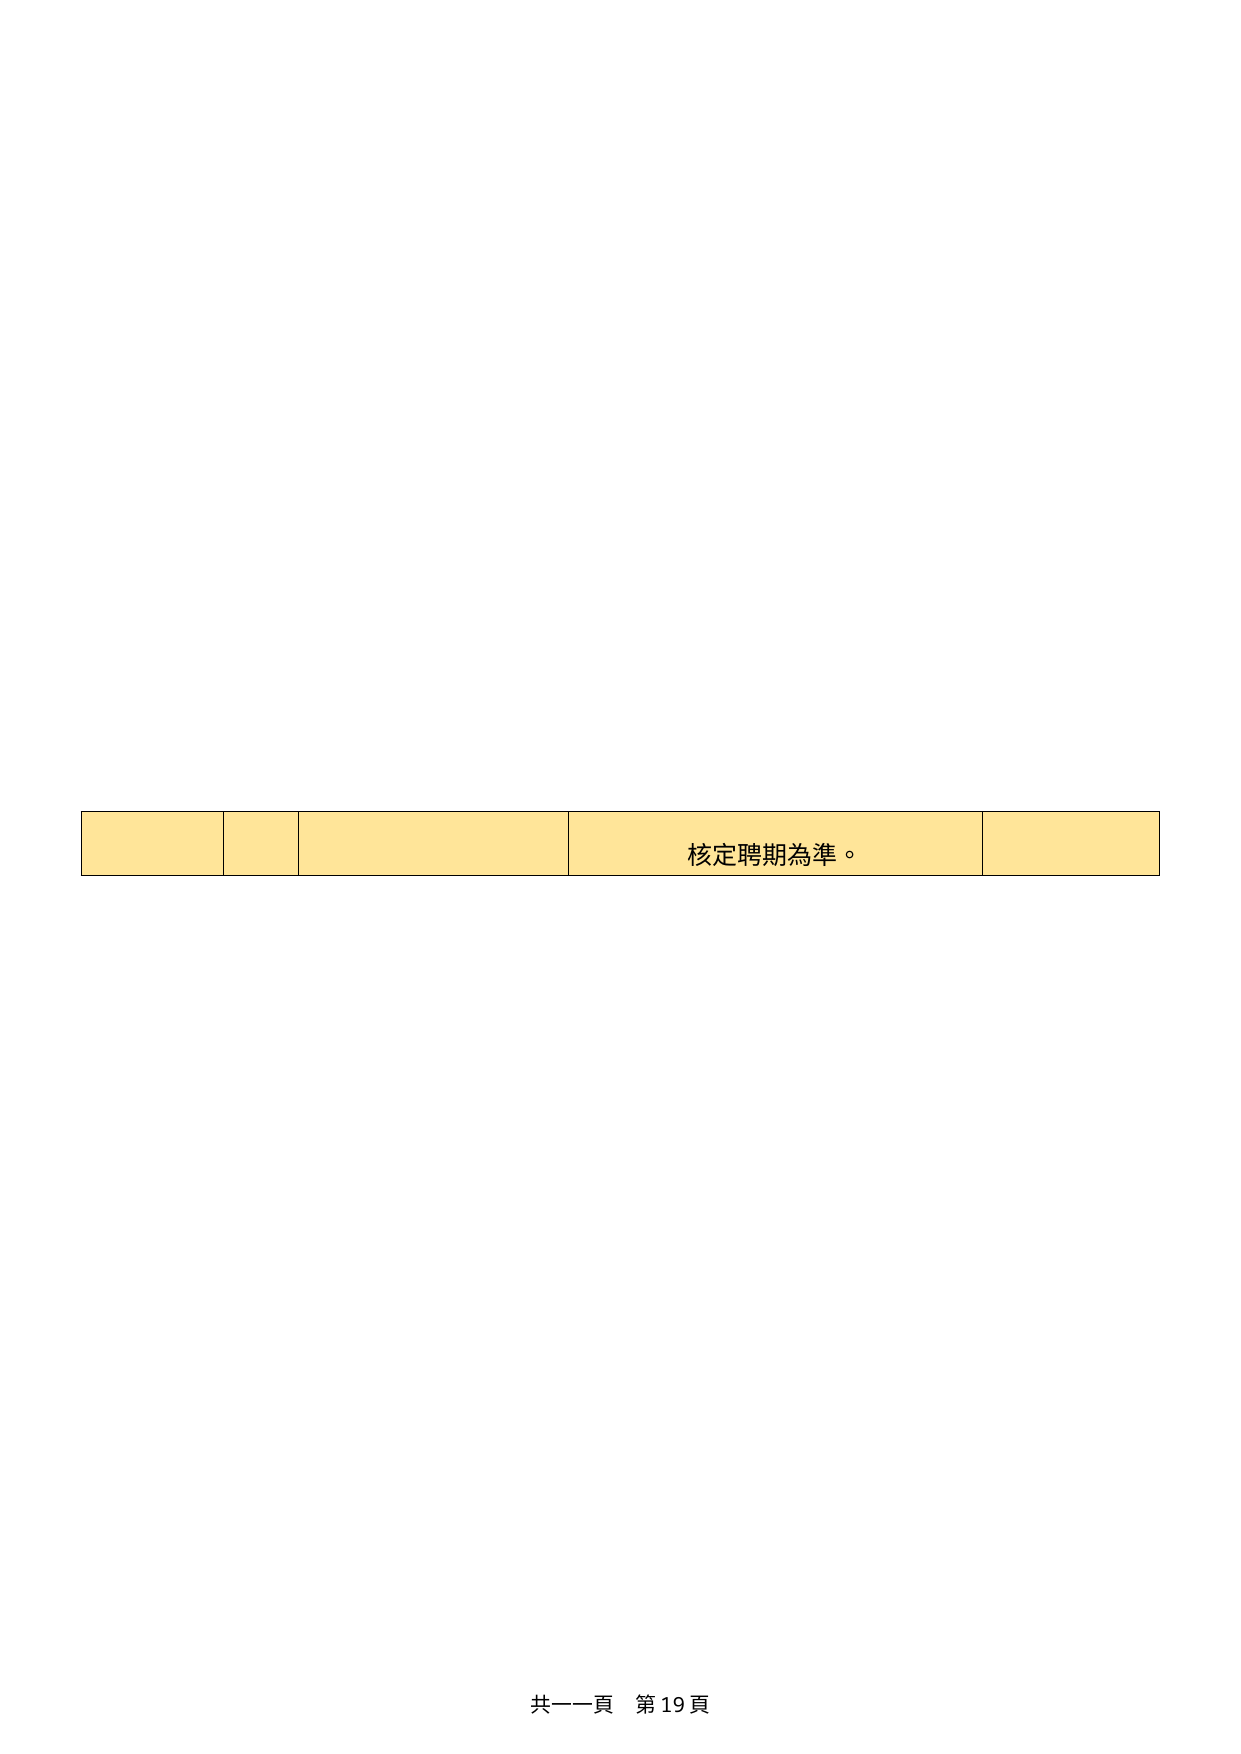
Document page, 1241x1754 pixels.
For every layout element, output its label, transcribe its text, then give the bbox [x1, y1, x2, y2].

table_cell 核定聘期為準。 [569, 812, 982, 875]
table_cell [82, 812, 223, 875]
table_cell [983, 812, 1159, 875]
table_cell [224, 812, 298, 875]
table_cell [299, 812, 568, 875]
